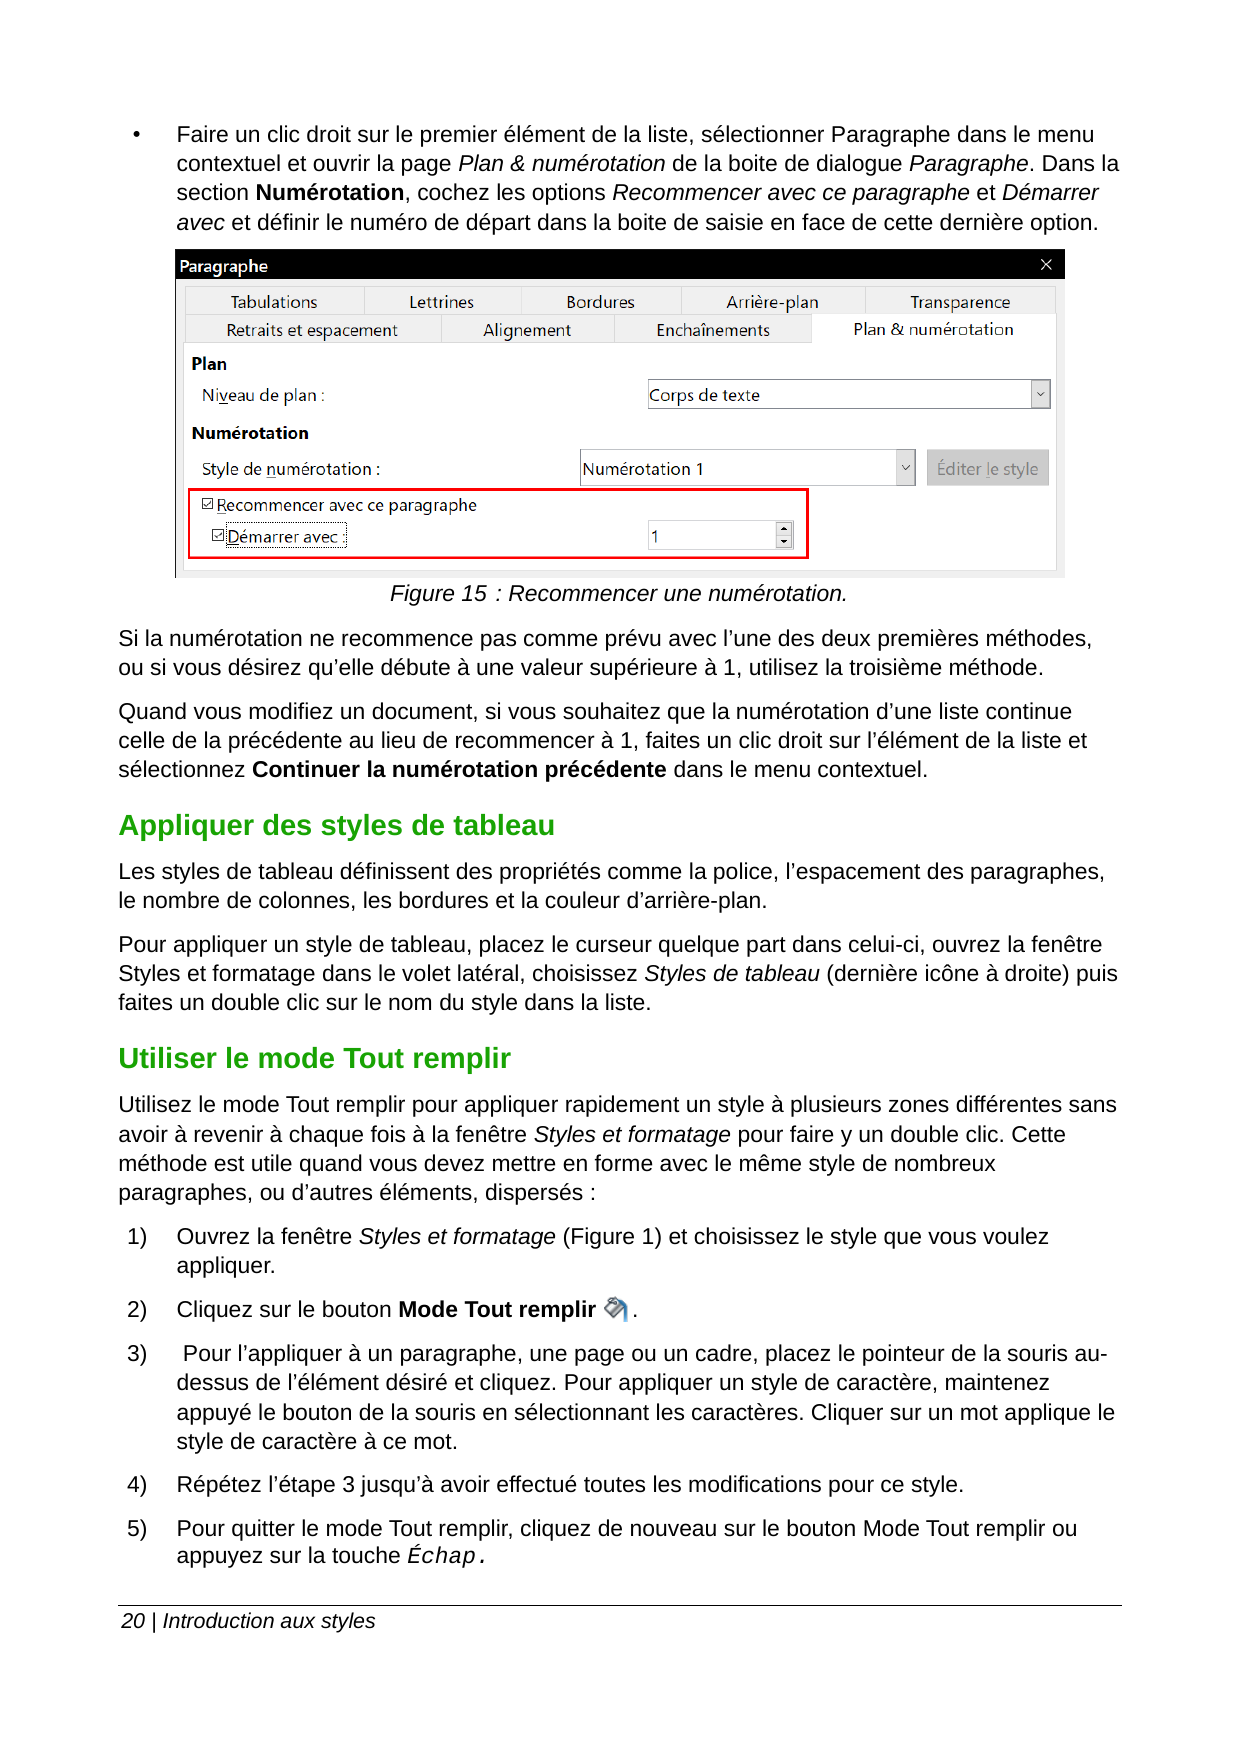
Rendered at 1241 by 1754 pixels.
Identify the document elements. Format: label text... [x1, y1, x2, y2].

subtitle Appliquer des styles de tableau [118, 812, 1122, 841]
text Les styles de tableau définissent des propriétés comme la police, l’espacement des paragraphes, le nombre de colonnes, les bordures et la couleur d’arrière-plan. [118, 855, 1122, 914]
list Ouvrez la fenêtre Styles et formatage (Figure 1) et choisissez le style que vous voulez appliquer. [147, 1220, 1122, 1278]
list Pour quitter le mode Tout remplir, cliquez de nouveau sur le bouton Mode Tout remplir ou appuyez sur la touche Échap. [147, 1512, 1122, 1571]
list Pour l’appliquer à un paragraphe, une page ou un cadre, placez le pointeur de la souris au-dessus de l’élément désiré et cliquez. Pour appliquer un style de caractère, maintenez appuyé le bouton de la souris en sélectionnant les caractères. Cliquer sur un mot applique le style de caractère à ce mot. [147, 1337, 1122, 1454]
list Cliquez sur le bouton Mode Tout remplir . [147, 1293, 1122, 1323]
list Faire un clic droit sur le premier élément de la liste, sélectionner Paragraphe dans le menu contextuel et ouvrir la page Plan & numérotation de la boite de dialogue Paragraphe. Dans la section Numérotation, cochez les options Recommencer avec ce paragraphe et Démarrer avec et définir le numéro de départ dans la boite de saisie en face de cette dernière option. [133, 118, 1122, 235]
text Utilisez le mode Tout remplir pour appliquer rapidement un style à plusieurs zones différentes sans avoir à revenir à chaque fois à la fenêtre Styles et formatage pour faire y un double clic. Cette méthode est utile quand vous devez mettre en forme avec le même style de nombreux paragraphes, ou d’autres éléments, dispersés : [118, 1089, 1122, 1205]
text Pour appliquer un style de tableau, placez le curseur quelque part dans celui-ci, ouvrez la fenêtre Styles et formatage dans le volet latéral, choisissez Styles de tableau (dernière icône à droite) puis faites un double clic sur le nom du style dans la liste. [118, 928, 1122, 1016]
picture [602, 1292, 632, 1322]
subtitle Utiliser le mode Tout remplir [118, 1045, 1122, 1074]
picture [175, 249, 1065, 578]
text Quand vous modifiez un document, si vous souhaitez que la numérotation d’une liste continue celle de la précédente au lieu de recommencer à 1, faites un clic droit sur l’élément de la liste et sélectionnez Continuer la numérotation précédente dans le menu contextuel. [118, 695, 1122, 782]
text Si la numérotation ne recommence pas comme prévu avec l’une des deux premières méthodes, ou si vous désirez qu’elle débute à une valeur supérieure à 1, utilisez la troisième méthode. [118, 622, 1122, 680]
text Figure 15 : Recommencer une numérotation. [118, 578, 1122, 607]
list Répétez l’étape 3 jusqu’à avoir effectué toutes les modifications pour ce style. [147, 1468, 1122, 1498]
